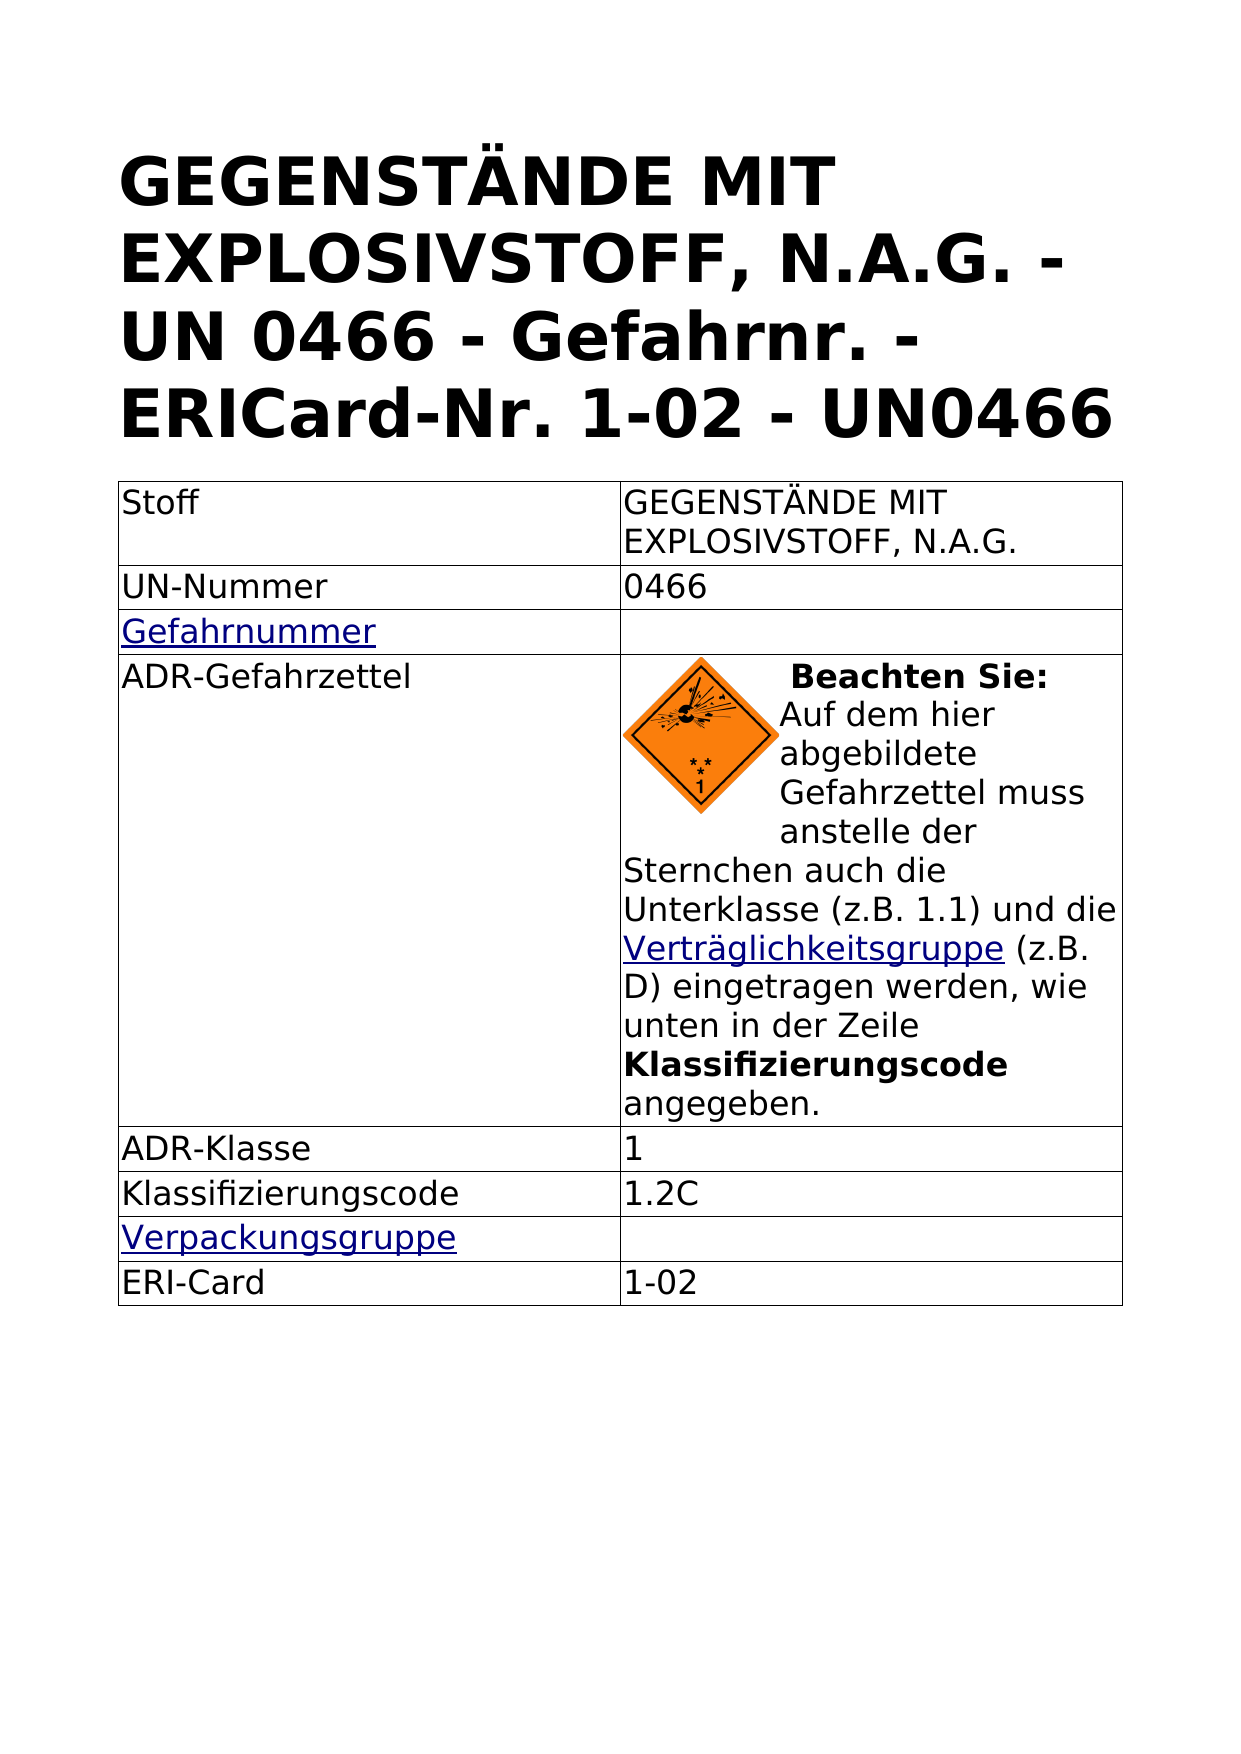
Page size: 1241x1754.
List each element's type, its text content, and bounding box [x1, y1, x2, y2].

table_cell Verpackungsgruppe [119, 1217, 620, 1261]
table_cell 1.2C [621, 1172, 1122, 1216]
subtitle GEGENSTÄNDE MIT EXPLOSIVSTOFF, N.A.G. - UN 0466 - Gefahrnr. - ERICard-Nr. 1-02 - UN0466 [118, 143, 1122, 453]
table_header Stoff [119, 482, 620, 564]
table_cell [621, 610, 1122, 654]
table_cell 0466 [621, 566, 1122, 609]
table_cell ERI-Card [119, 1262, 620, 1305]
table_cell ADR-Gefahrzettel [119, 655, 620, 1126]
picture [622, 657, 780, 814]
table_cell ADR-Klasse [119, 1127, 620, 1171]
table_cell UN-Nummer [119, 566, 620, 609]
table_cell Gefahrnummer [119, 610, 620, 654]
table_cell Klassifizierungscode [119, 1172, 620, 1216]
table_cell 1-02 [621, 1262, 1122, 1305]
table_header GEGENSTÄNDE MIT EXPLOSIVSTOFF, N.A.G. [621, 482, 1122, 564]
table_cell 1 [621, 1127, 1122, 1171]
table_cell [621, 1217, 1122, 1261]
table_cell Beachten Sie: Auf dem hier abgebildete Gefahrzettel muss anstelle der Sternchen auch die Unterklasse (z.B. 1.1) und die Verträglichkeitsgruppe (z.B. D) eingetragen werden, wie unten in der Zeile Klassifizierungscode angegeben. [621, 655, 1122, 1126]
